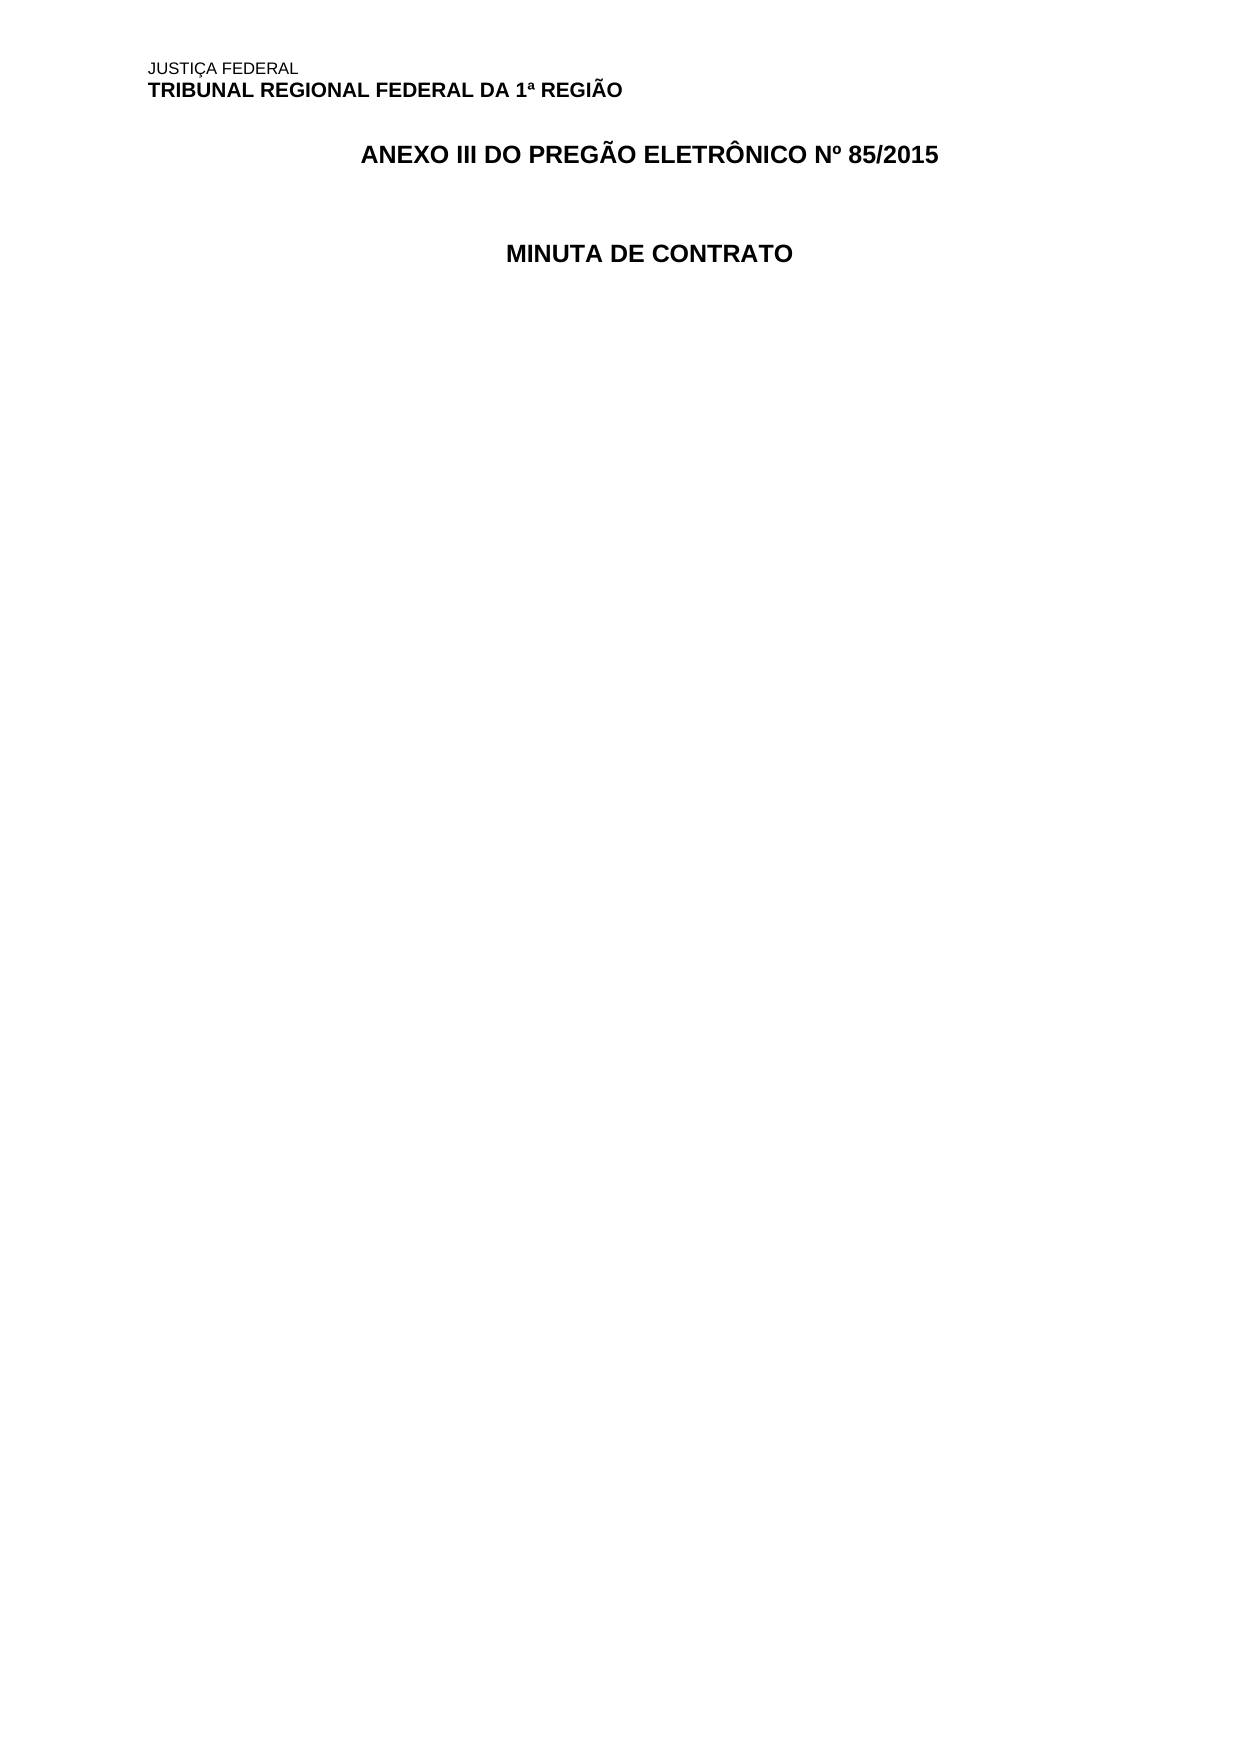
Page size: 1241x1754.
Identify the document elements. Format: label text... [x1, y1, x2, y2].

text ANEXO III DO PREGÃO ELETRÔNICO Nº 85/2015 [148, 140, 1151, 169]
text MINUTA DE CONTRATO [148, 239, 1151, 268]
